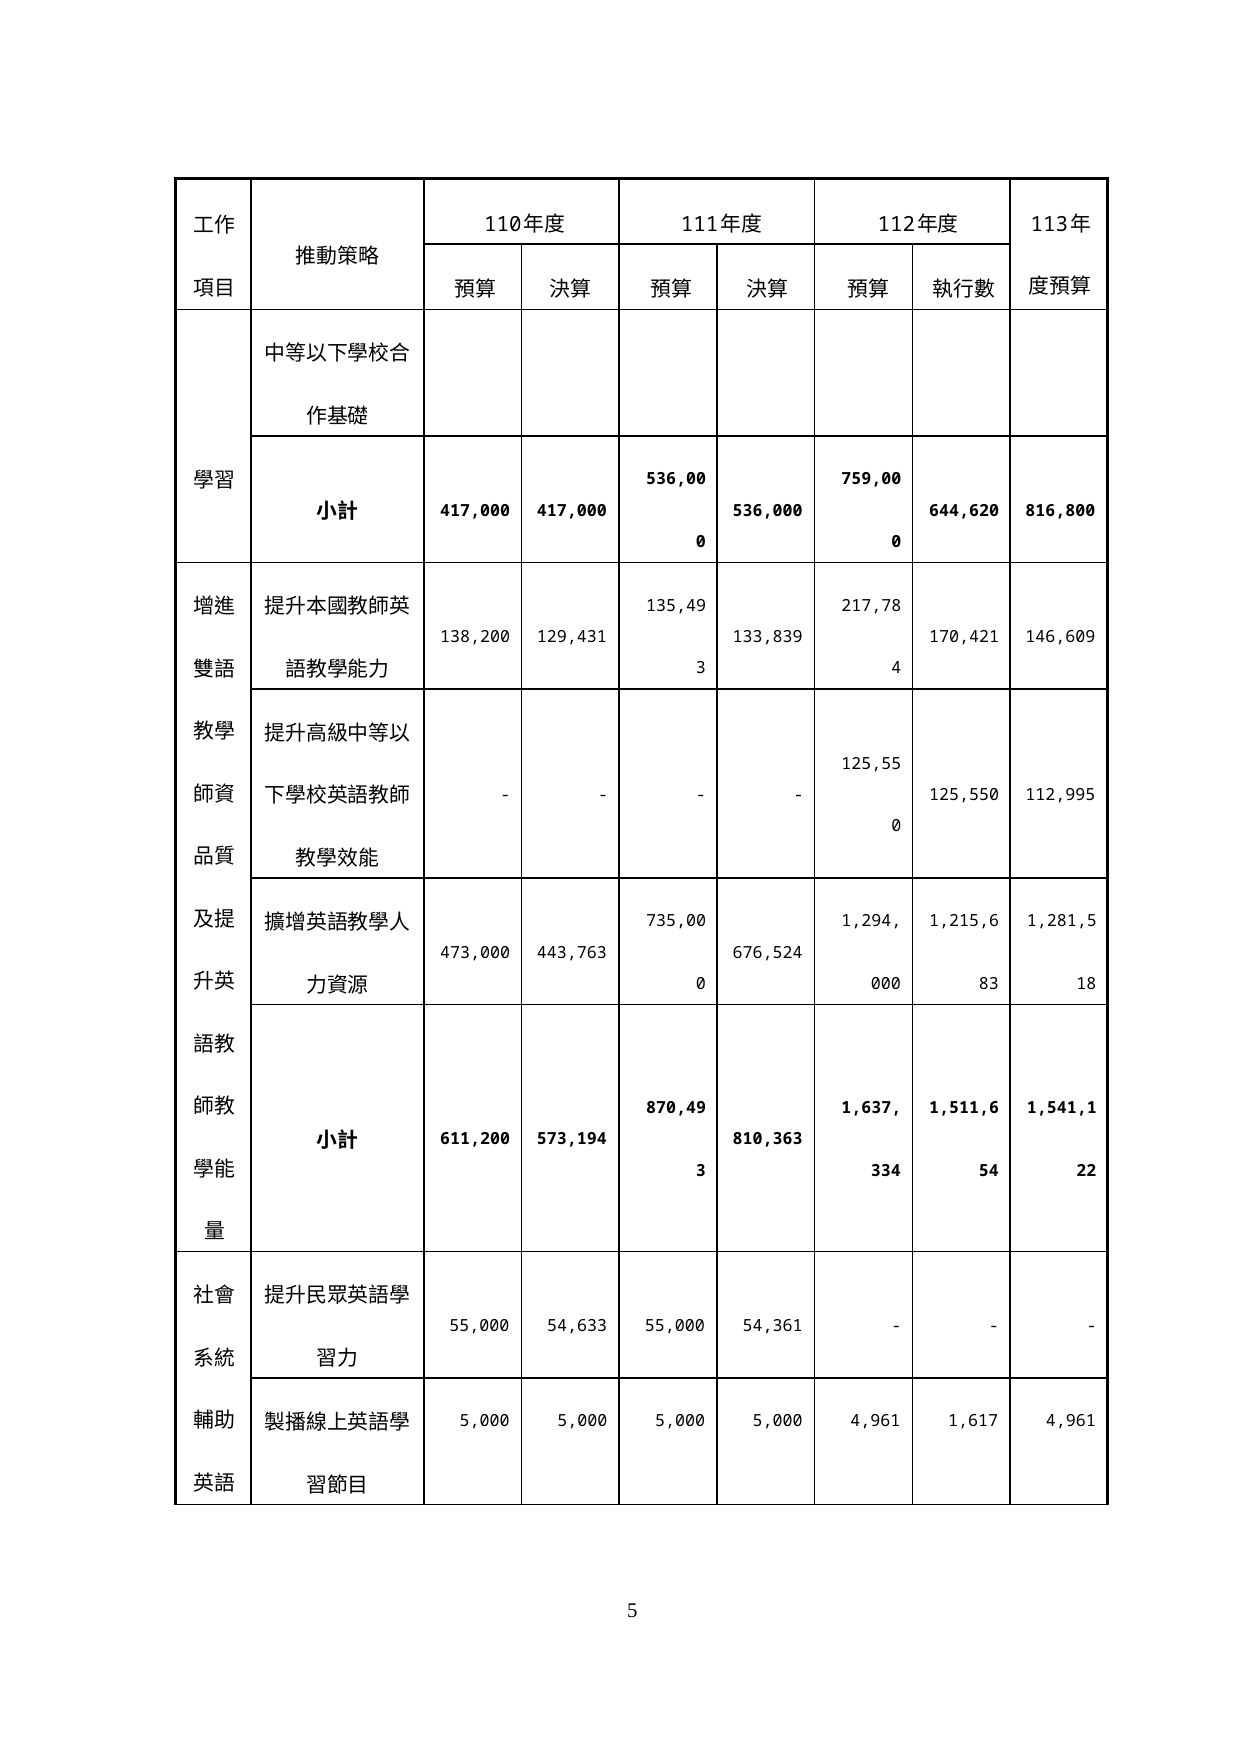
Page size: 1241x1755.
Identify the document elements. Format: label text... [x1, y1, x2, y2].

table_cell - [425, 310, 521, 435]
table_header 113年度預算案 [1011, 180, 1106, 308]
table_cell 預算 [815, 245, 912, 308]
table_cell - [718, 690, 814, 877]
table_cell 573,194 [522, 1005, 618, 1251]
table_cell 1,637,334 [815, 1005, 912, 1251]
table_header 111年度 [620, 180, 814, 243]
table_cell 預算 [425, 245, 521, 308]
table_cell 54,361 [718, 1252, 814, 1377]
table_cell 社會系統輔助英語學習 [177, 1252, 250, 1504]
table_cell 735,000 [620, 879, 716, 1004]
table_cell 5,000 [522, 1379, 618, 1504]
table_cell 5,000 [620, 1379, 716, 1504]
table_header 110年度 [425, 180, 618, 243]
table_cell 170,421 [913, 563, 1009, 688]
table_cell 1,541,122 [1011, 1005, 1106, 1251]
table_cell 執行數 [913, 245, 1009, 308]
table_cell [815, 310, 912, 435]
table_cell 1,294,000 [815, 879, 912, 1004]
table_cell 製播線上英語學習節目 [252, 1379, 423, 1504]
table_cell 133,839 [718, 563, 814, 688]
table_header 工作 項目 [177, 180, 250, 308]
table_cell - [620, 690, 716, 877]
table_cell 提升本國教師英語教學能力 [252, 563, 423, 688]
table_cell 小計 [252, 437, 423, 562]
table_cell 217,784 [815, 563, 912, 688]
table_cell 1,281,518 [1011, 879, 1106, 1004]
table_cell 417,000 [522, 437, 618, 562]
table_cell 4,961 [815, 1379, 912, 1504]
table_cell 129,431 [522, 563, 618, 688]
table_cell 50,000 [1011, 310, 1106, 435]
table_cell 135,493 [620, 563, 716, 688]
table_cell - [1011, 1252, 1106, 1377]
table_cell 55,000 [425, 1252, 521, 1377]
table_cell 4,961 [1011, 1379, 1106, 1504]
table_cell 644,620 [913, 437, 1009, 562]
table_cell 提升民眾英語學習力 [252, 1252, 423, 1377]
table_cell 預算 [620, 245, 716, 308]
table_cell - [522, 310, 618, 435]
table_cell - [718, 310, 814, 435]
table_cell - [815, 1252, 912, 1377]
table_cell 125,550 [913, 690, 1009, 877]
table_cell 中等以下學校合作基礎 [252, 310, 423, 435]
table_cell - [913, 1252, 1009, 1377]
table_cell 146,609 [1011, 563, 1106, 688]
table_cell 125,550 [815, 690, 912, 877]
table_cell - [620, 310, 716, 435]
table_cell 5,000 [425, 1379, 521, 1504]
table_cell 1,511,654 [913, 1005, 1009, 1251]
table_cell 473,000 [425, 879, 521, 1004]
table_cell 816,800 [1011, 437, 1106, 562]
table_cell 決算 [522, 245, 618, 308]
table_cell 611,200 [425, 1005, 521, 1251]
table_cell [913, 310, 1009, 435]
table_cell 學習 [177, 310, 250, 562]
table_cell 536,000 [620, 437, 716, 562]
table_cell 676,524 [718, 879, 814, 1004]
table_header 推動策略 [252, 180, 423, 308]
table_cell - [522, 690, 618, 877]
table_cell 小計 [252, 1005, 423, 1251]
table_cell 536,000 [718, 437, 814, 562]
table_cell 759,000 [815, 437, 912, 562]
table_cell 417,000 [425, 437, 521, 562]
table_cell 增進雙語教學師資品質及提升英語教師教學能量 [177, 563, 250, 1251]
table_cell 提升高級中等以下學校英語教師教學效能 [252, 690, 423, 877]
table_cell 810,363 [718, 1005, 814, 1251]
table_cell 443,763 [522, 879, 618, 1004]
table_cell 5,000 [718, 1379, 814, 1504]
table_cell 138,200 [425, 563, 521, 688]
table_cell 決算 [718, 245, 814, 308]
table_cell 870,493 [620, 1005, 716, 1251]
table_cell - [425, 690, 521, 877]
table_cell 1,215,683 [913, 879, 1009, 1004]
table_cell 112,995 [1011, 690, 1106, 877]
table_cell 擴增英語教學人力資源 [252, 879, 423, 1004]
table_cell 55,000 [620, 1252, 716, 1377]
table_cell 54,633 [522, 1252, 618, 1377]
table_cell 1,617 [913, 1379, 1009, 1504]
table_header 112年度 [815, 180, 1009, 243]
